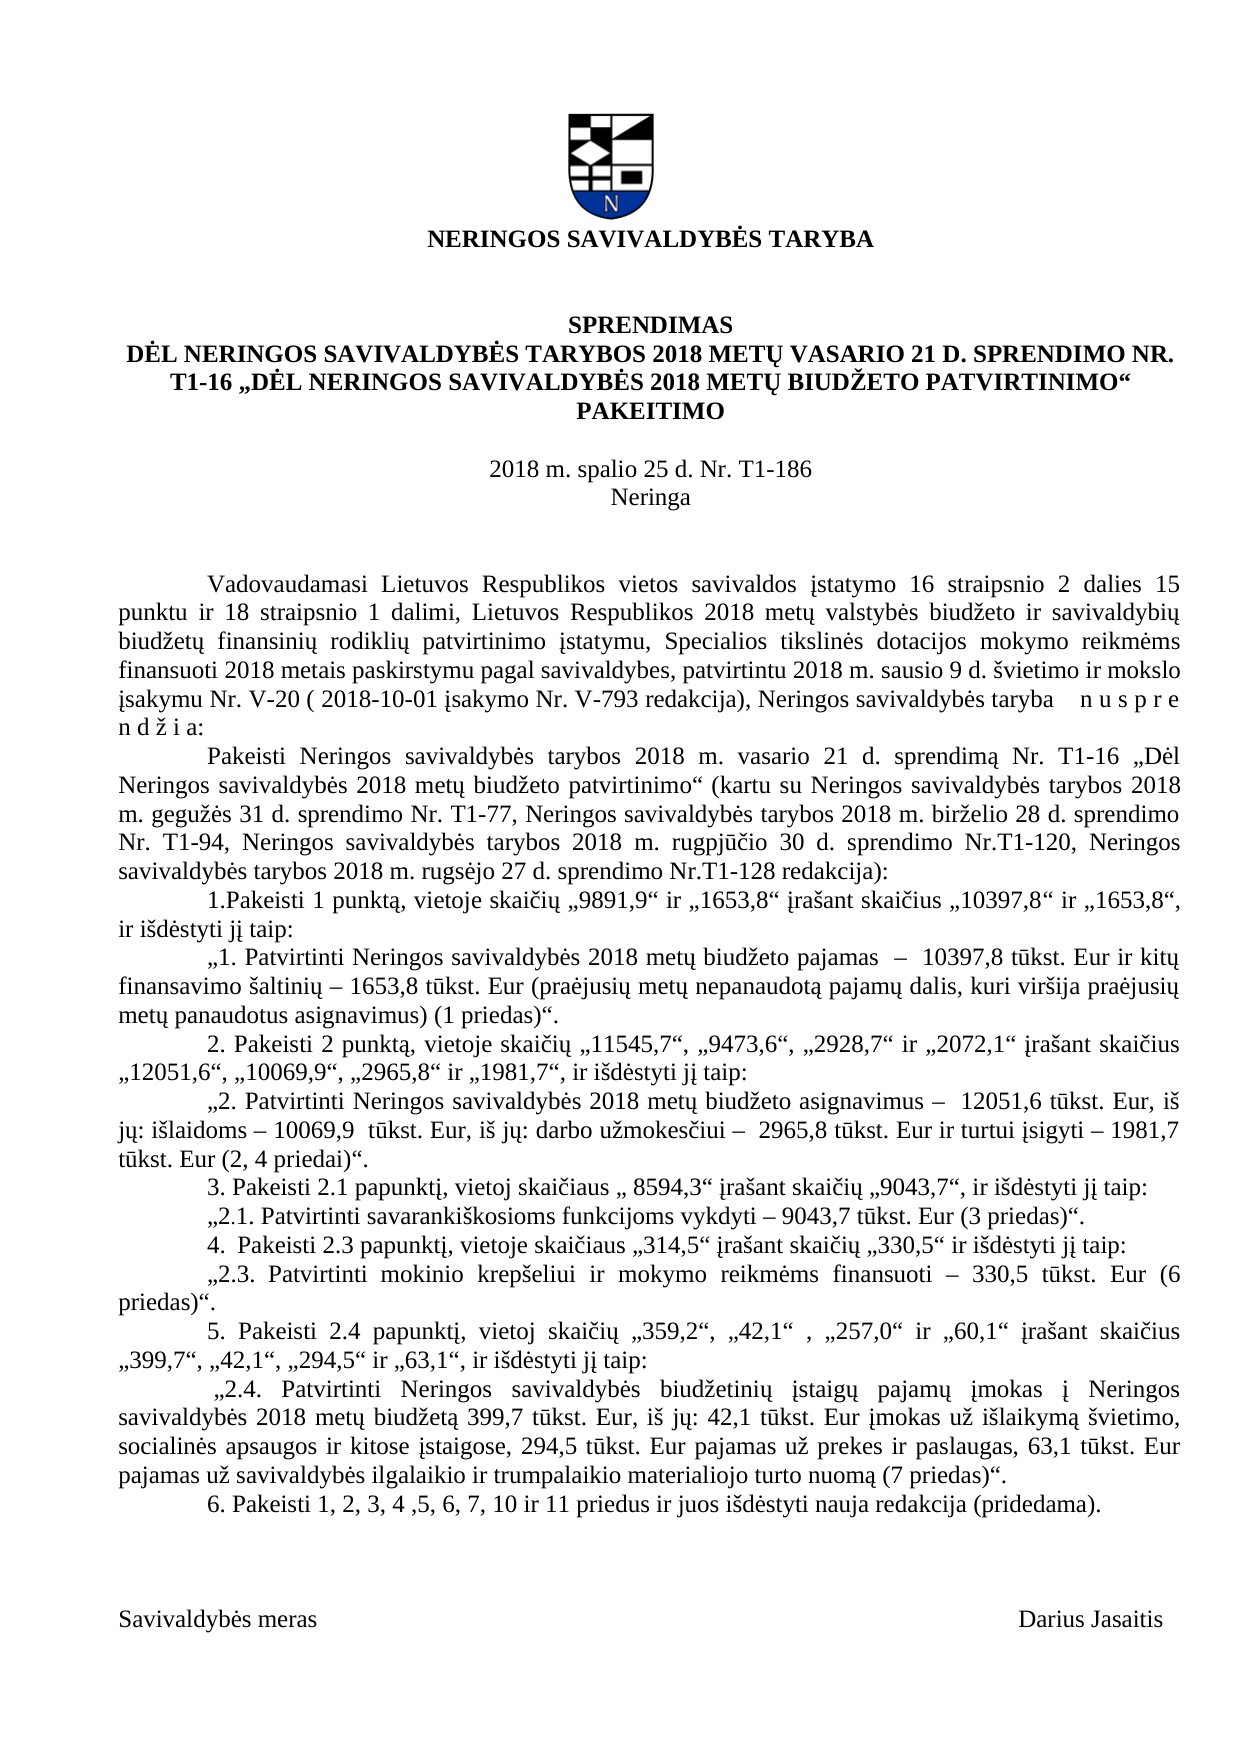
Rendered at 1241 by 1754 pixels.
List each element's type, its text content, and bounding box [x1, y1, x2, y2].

text 1.Pakeisti 1 punktą, vietoje skaičių „9891,9“ ir „1653,8“ įrašant skaičius „10397,8“ ir „1653,8“, ir išdėstyti jį taip: [118, 885, 1181, 942]
text 2018 m. spalio 25 d. Nr. T1-186 [118, 454, 1183, 482]
text 4. Pakeisti 2.3 papunktį, vietoje skaičiaus „314,5“ įrašant skaičių „330,5“ ir išdėstyti jį taip: [118, 1230, 1181, 1259]
text „2.4. Patvirtinti Neringos savivaldybės biudžetinių įstaigų pajamų įmokas į Neringos savivaldybės 2018 metų biudžetą 399,7 tūkst. Eur, iš jų: 42,1 tūkst. Eur įmokas už išlaikymą švietimo, socialinės apsaugos ir kitose įstaigose, 294,5 tūkst. Eur pajamas už prekes ir paslaugas, 63,1 tūkst. Eur pajamas už savivaldybės ilgalaikio ir trumpalaikio materialiojo turto nuomą (7 priedas)“. [118, 1374, 1181, 1489]
text „1. Patvirtinti Neringos savivaldybės 2018 metų biudžeto pajamas – 10397,8 tūkst. Eur ir kitų finansavimo šaltinių – 1653,8 tūkst. Eur (praėjusių metų nepanaudotą pajamų dalis, kuri viršija praėjusių metų panaudotus asignavimus) (1 priedas)“. [118, 942, 1181, 1029]
text 3. Pakeisti 2.1 papunktį, vietoj skaičiaus „ 8594,3“ įrašant skaičių „9043,7“, ir išdėstyti jį taip: [118, 1172, 1181, 1201]
text 6. Pakeisti 1, 2, 3, 4 ,5, 6, 7, 10 ir 11 priedus ir juos išdėstyti nauja redakcija (pridedama). [118, 1489, 1181, 1517]
text Pakeisti Neringos savivaldybės tarybos 2018 m. vasario 21 d. sprendimą Nr. T1-16 „Dėl Neringos savivaldybės 2018 metų biudžeto patvirtinimo“ (kartu su Neringos savivaldybės tarybos 2018 m. gegužės 31 d. sprendimo Nr. T1-77, Neringos savivaldybės tarybos 2018 m. birželio 28 d. sprendimo Nr. T1-94, Neringos savivaldybės tarybos 2018 m. rugpjūčio 30 d. sprendimo Nr.T1-120, Neringos savivaldybės tarybos 2018 m. rugsėjo 27 d. sprendimo Nr.T1-128 redakcija): [118, 741, 1181, 885]
text SPRENDIMAS [118, 310, 1183, 339]
text „2. Patvirtinti Neringos savivaldybės 2018 metų biudžeto asignavimus – 12051,6 tūkst. Eur, iš jų: išlaidoms – 10069,9 tūkst. Eur, iš jų: darbo užmokesčiui – 2965,8 tūkst. Eur ir turtui įsigyti – 1981,7 tūkst. Eur (2, 4 priedai)“. [118, 1086, 1181, 1172]
text Neringa [118, 482, 1183, 511]
text 2. Pakeisti 2 punktą, vietoje skaičių „11545,7“, „9473,6“, „2928,7“ ir „2072,1“ įrašant skaičius „12051,6“, „10069,9“, „2965,8“ ir „1981,7“, ir išdėstyti jį taip: [118, 1029, 1181, 1086]
text Savivaldybės meras Darius Jasaitis [118, 1604, 1181, 1632]
text „2.1. Patvirtinti savarankiškosioms funkcijoms vykdyti – 9043,7 tūkst. Eur (3 priedas)“. [118, 1201, 1181, 1230]
text „2.3. Patvirtinti mokinio krepšeliui ir mokymo reikmėms finansuoti – 330,5 tūkst. Eur (6 priedas)“. [118, 1259, 1181, 1316]
text 5. Pakeisti 2.4 papunktį, vietoj skaičių „359,2“, „42,1“ , „257,0“ ir „60,1“ įrašant skaičius „399,7“, „42,1“, „294,5“ ir „63,1“, ir išdėstyti jį taip: [118, 1316, 1181, 1374]
text Vadovaudamasi Lietuvos Respublikos vietos savivaldos įstatymo 16 straipsnio 2 dalies 15 punktu ir 18 straipsnio 1 dalimi, Lietuvos Respublikos 2018 metų valstybės biudžeto ir savivaldybių biudžetų finansinių rodiklių patvirtinimo įstatymu, Specialios tikslinės dotacijos mokymo reikmėms finansuoti 2018 metais paskirstymu pagal savivaldybes, patvirtintu 2018 m. sausio 9 d. švietimo ir mokslo įsakymu Nr. V-20 ( 2018-10-01 įsakymo Nr. V-793 redakcija), Neringos savivaldybės taryba n u s p r e n d ž i a: [118, 569, 1181, 741]
text NERINGOS SAVIVALDYBĖS TARYBA [118, 224, 1183, 252]
text DĖL NERINGOS SAVIVALDYBĖS TARYBOS 2018 METŲ VASARIO 21 D. SPRENDIMO NR. T1-16 „DĖL NERINGOS SAVIVALDYBĖS 2018 METŲ BIUDŽETO PATVIRTINIMO“ PAKEITIMO [118, 339, 1183, 425]
